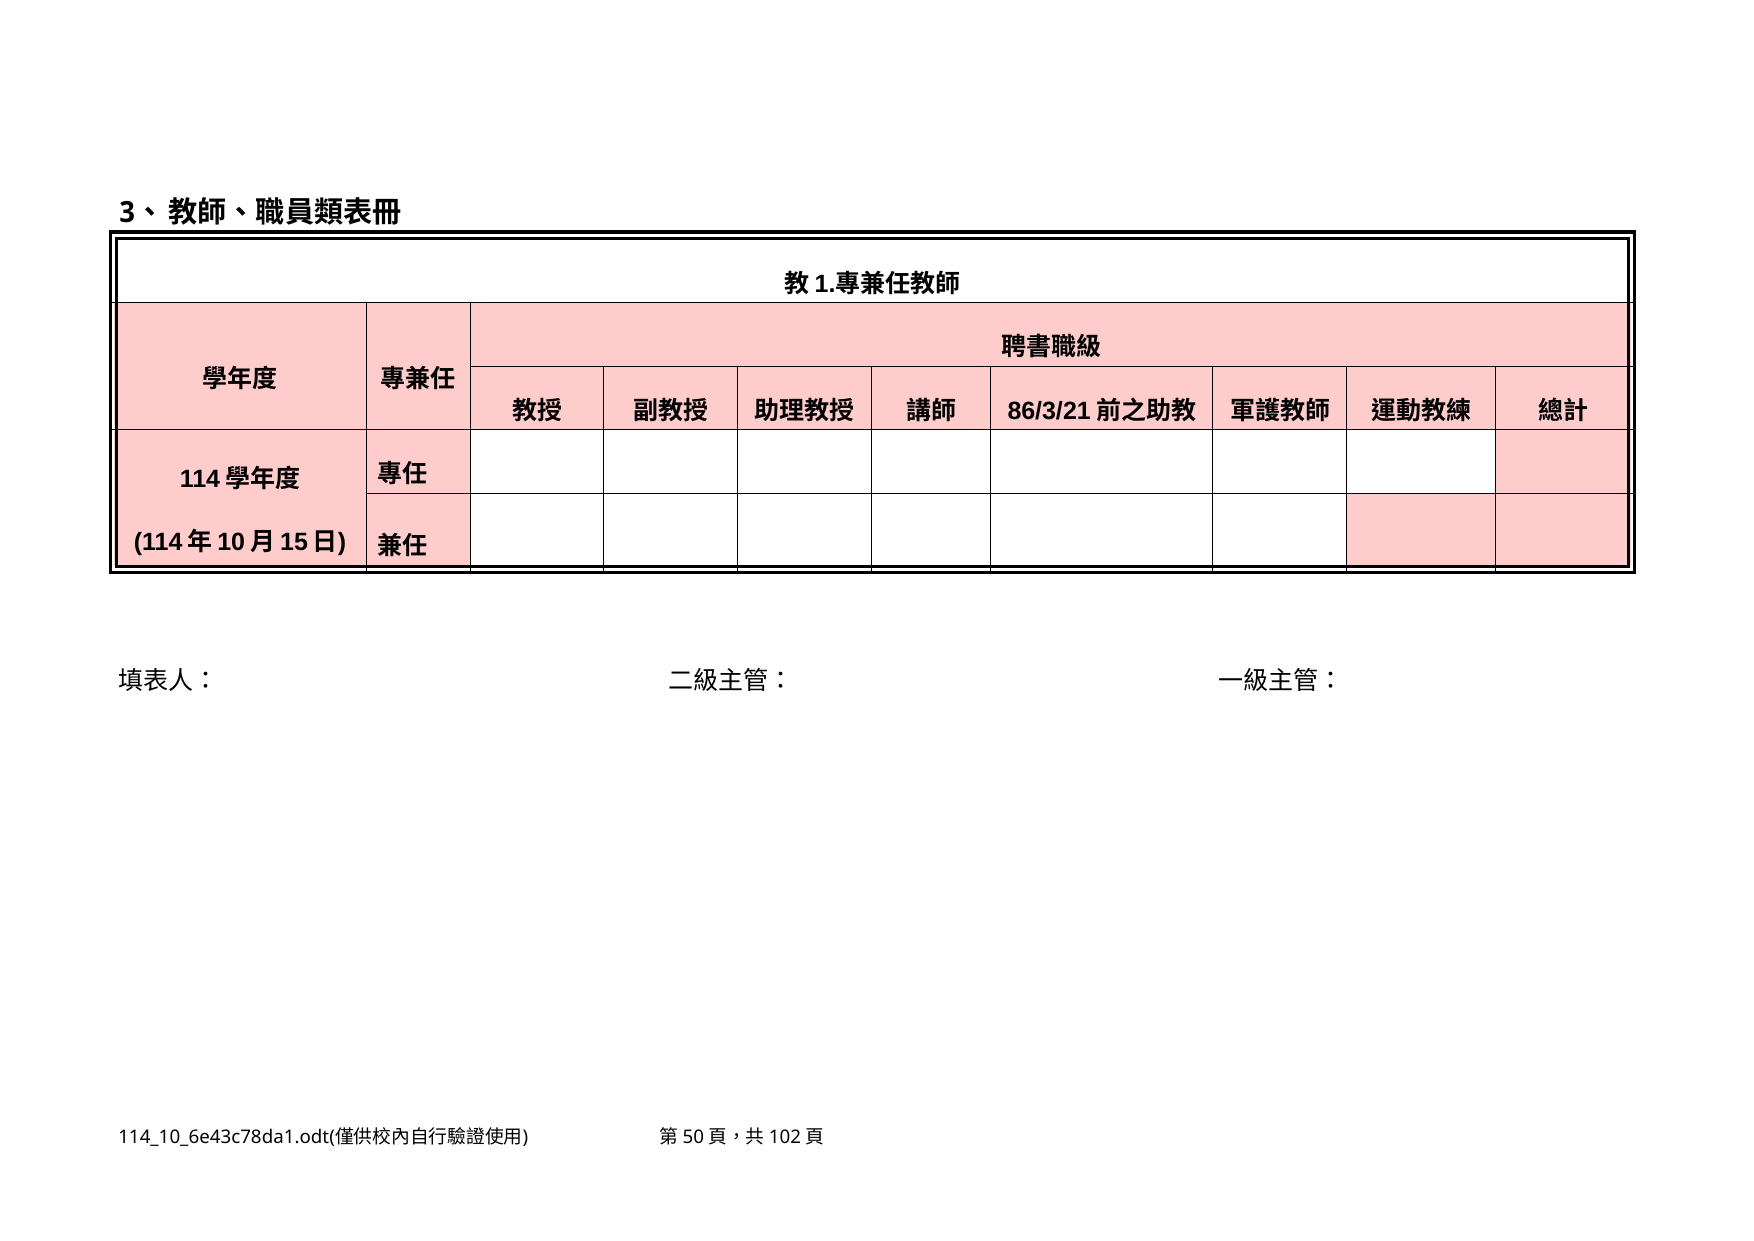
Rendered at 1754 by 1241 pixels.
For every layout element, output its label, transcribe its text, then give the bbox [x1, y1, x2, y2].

table_cell 聘書職級 [471, 303, 1627, 366]
table_cell [1347, 494, 1495, 565]
table_cell 總計 [1496, 367, 1627, 429]
table_cell 講師 [872, 367, 990, 429]
table_cell [991, 430, 1212, 493]
table_cell [872, 494, 990, 565]
table_cell [604, 430, 737, 493]
table_cell [738, 494, 871, 565]
table_cell 助理教授 [738, 367, 871, 429]
table_cell 教授 [471, 367, 603, 429]
table_cell [471, 494, 603, 565]
text 填表人： 二級主管： 一級主管： [118, 637, 1636, 699]
table_cell 86/3/21前之助教 [991, 367, 1212, 429]
table_cell [604, 494, 737, 565]
list 教師、職員類表冊 [118, 168, 1604, 230]
table_cell 專任 [367, 430, 470, 493]
table_cell 114學年度 (114年10月15日) [118, 430, 366, 565]
table_cell [872, 430, 990, 493]
table_cell 軍護教師 [1213, 367, 1346, 429]
table_cell [1496, 430, 1627, 493]
table_cell [1496, 494, 1627, 565]
table_cell 兼任 [367, 494, 470, 565]
table_cell [1347, 430, 1495, 493]
table_cell 副教授 [604, 367, 737, 429]
table_header 教1.專兼任教師 [114, 234, 1631, 302]
table_cell [1213, 494, 1346, 565]
table_cell [471, 430, 603, 493]
table_cell 學年度 [118, 303, 366, 429]
table_cell 專兼任 [367, 303, 470, 429]
table_cell 運動教練 [1347, 367, 1495, 429]
table_cell [1213, 430, 1346, 493]
table_cell [991, 494, 1212, 565]
table_cell [738, 430, 871, 493]
